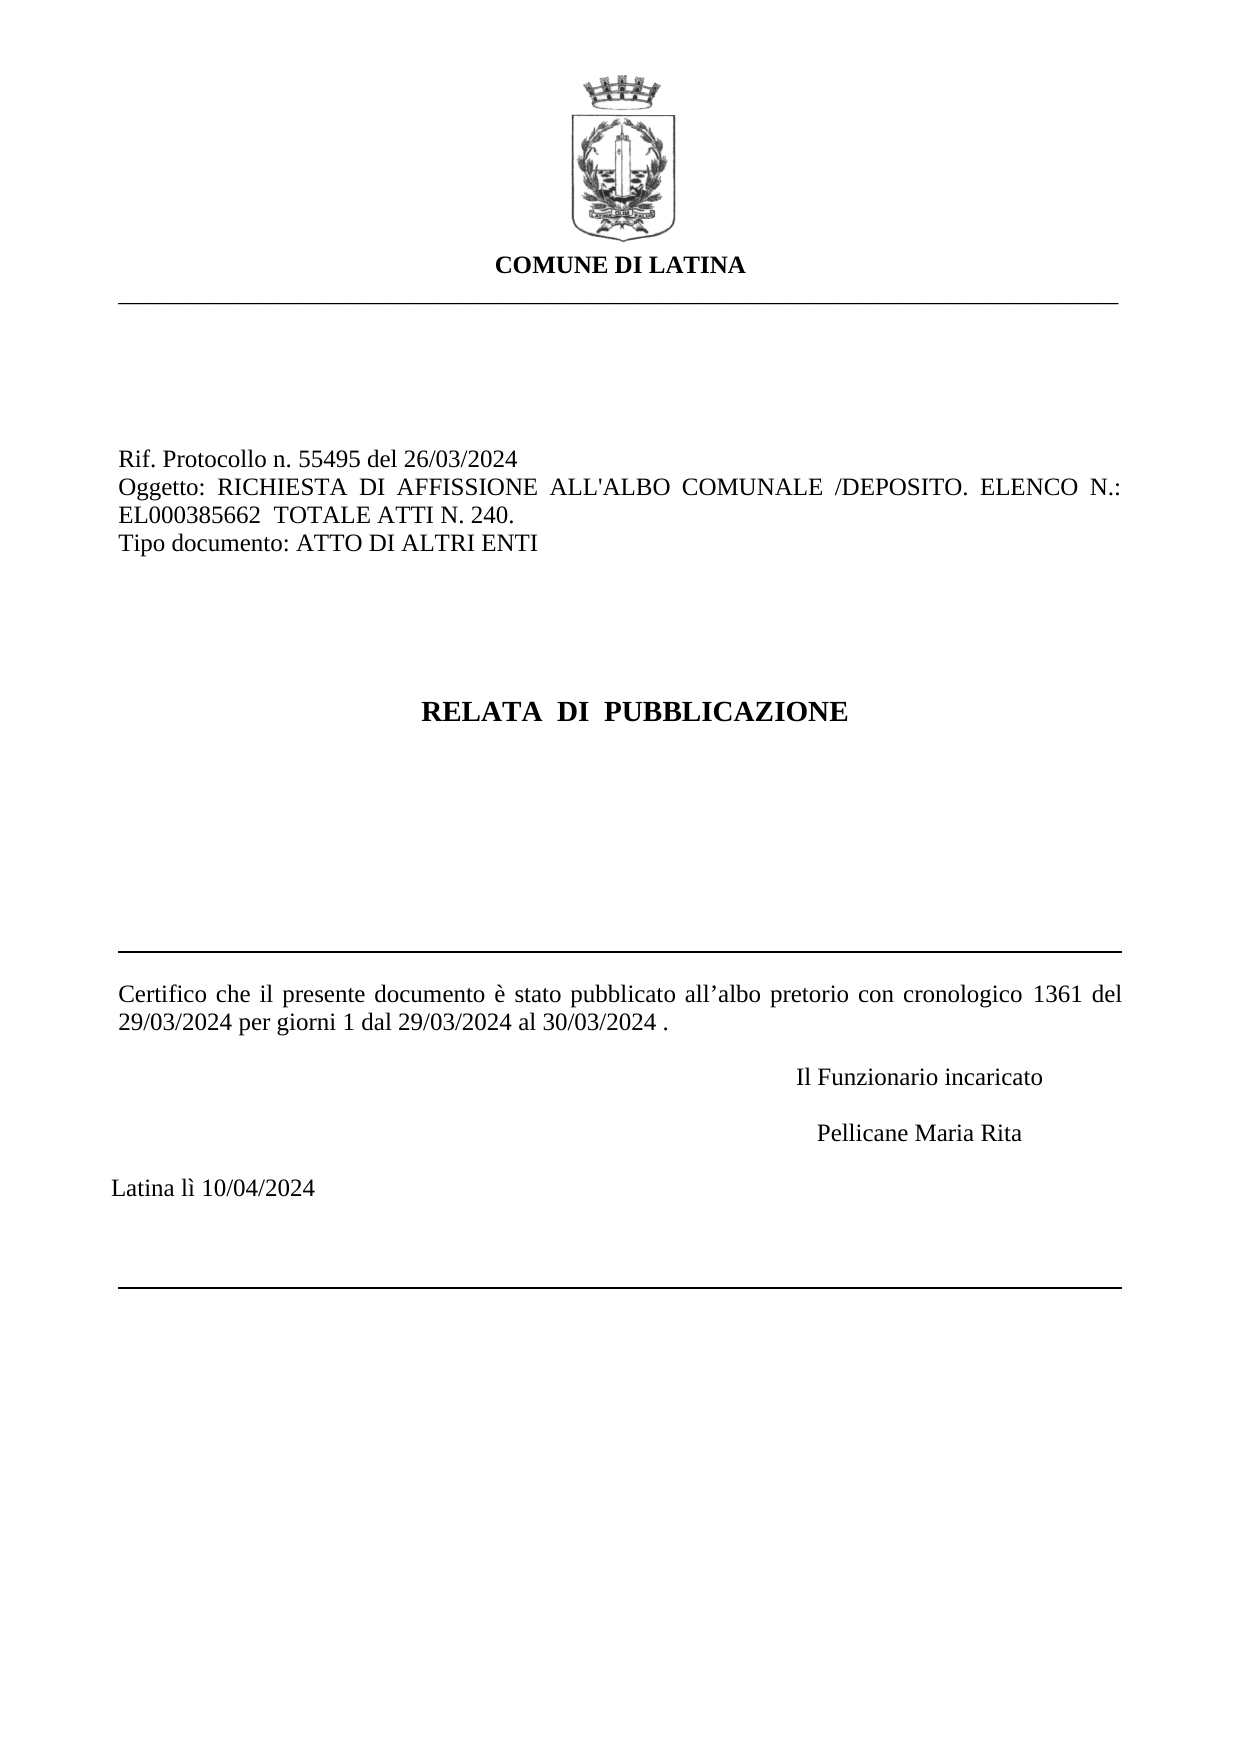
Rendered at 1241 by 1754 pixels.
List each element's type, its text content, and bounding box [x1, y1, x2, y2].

table_cell [111, 1091, 591, 1119]
table_cell [591, 1174, 692, 1202]
table_cell [692, 1146, 709, 1174]
table_cell [692, 1174, 709, 1202]
text Oggetto: RICHIESTA DI AFFISSIONE ALL'ALBO COMUNALE /DEPOSITO. ELENCO N.: EL000385662 TOTALE ATTI N. 240. [118, 473, 1122, 529]
text Tipo documento: ATTO DI ALTRI ENTI [118, 529, 1122, 556]
table_cell [111, 1119, 591, 1146]
table_header [692, 1063, 709, 1091]
picture [556, 75, 685, 252]
table_cell [709, 1146, 1129, 1174]
text Certifico che il presente documento è stato pubblicato all’albo pretorio con cronologico 1361 del 29/03/2024 per giorni 1 dal 29/03/2024 al 30/03/2024 . [118, 980, 1122, 1036]
table_header [111, 1063, 591, 1091]
table_cell [692, 1091, 709, 1119]
subtitle RELATA DI PUBBLICAZIONE [118, 695, 1122, 727]
table_cell [591, 1146, 692, 1174]
table_cell Pellicane Maria Rita [709, 1119, 1129, 1146]
table_cell [111, 1146, 591, 1174]
table_cell Latina lì 10/04/2024 [111, 1174, 591, 1202]
table_cell [709, 1091, 1129, 1119]
text Rif. Protocollo n. 55495 del 26/03/2024 [118, 446, 1122, 473]
table_cell [692, 1119, 709, 1146]
table_cell [591, 1119, 692, 1146]
table_cell [709, 1174, 1129, 1202]
table_cell [591, 1091, 692, 1119]
table_header Il Funzionario incaricato [709, 1063, 1129, 1091]
table_header [591, 1063, 692, 1091]
